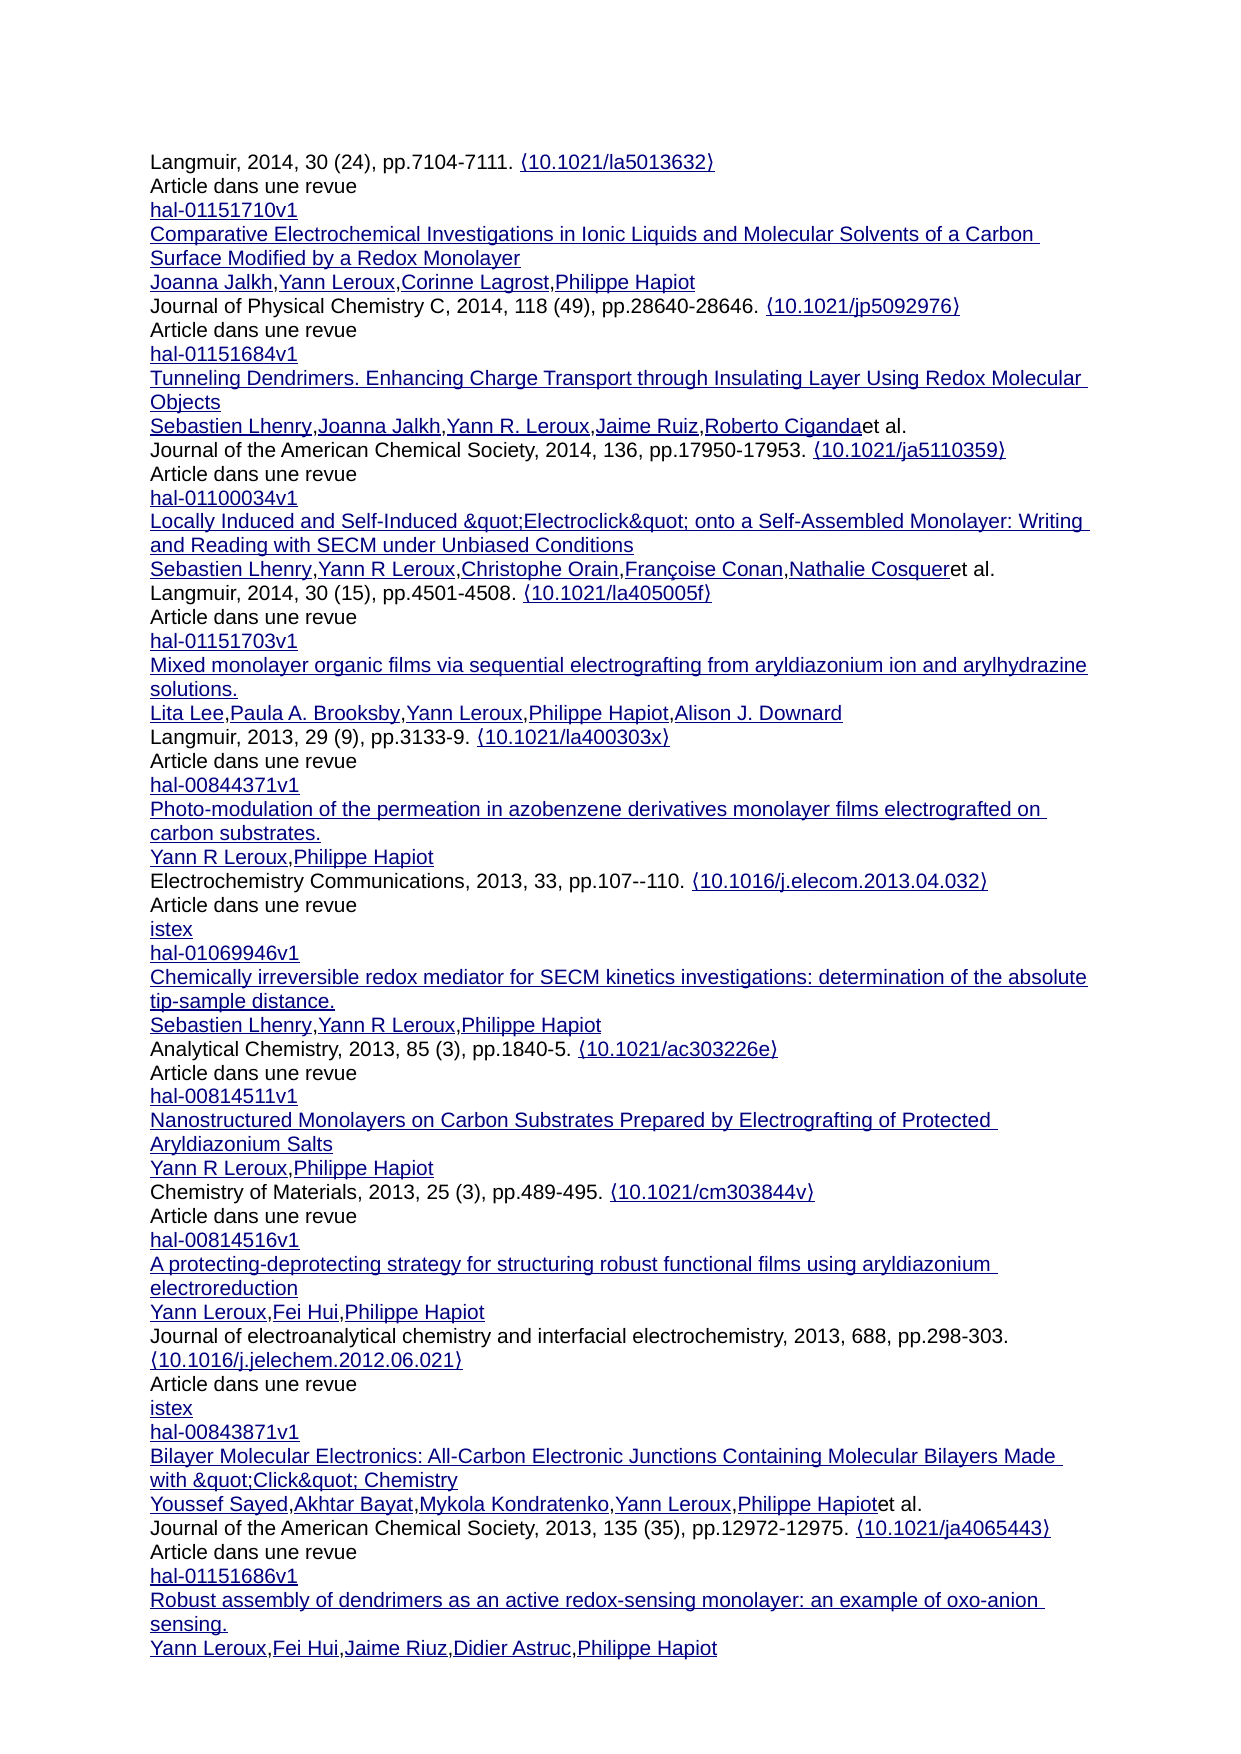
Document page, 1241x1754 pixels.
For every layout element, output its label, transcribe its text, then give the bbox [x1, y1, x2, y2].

table_cell Locally Induced and Self-Induced &quot;Electroclick&quot; onto a Self-Assembled Monolayer: Writing [150, 509, 1090, 530]
table_cell Mixed monolayer organic films via sequential electrografting from aryldiazonium ion and arylhydrazine solutions. Lita Lee,Paula A. Brooksby,Yann Leroux,Philippe Hapiot,Alison J. Downard Langmuir, 2013, 29 (9), pp.3133-9. ⟨10.1021/la400303x⟩ Article dans une revue hal-00844371v1 [150, 653, 1090, 797]
table_cell Nanostructured Monolayers on Carbon Substrates Prepared by Electrografting of Protected Aryldiazonium Salts Yann R Leroux,Philippe Hapiot Chemistry of Materials, 2013, 25 (3), pp.489-495. ⟨10.1021/cm303844v⟩ Article dans une revue hal-00814516v1 [150, 1108, 1090, 1252]
table_cell Comparative Electrochemical Investigations in Ionic Liquids and Molecular Solvents of a Carbon Surface Modified by a Redox Monolayer Joanna Jalkh,Yann Leroux,Corinne Lagrost,Philippe Hapiot Journal of Physical Chemistry C, 2014, 118 (49), pp.28640-28646. ⟨10.1021/jp5092976⟩ Article dans une revue hal-01151684v1 [150, 222, 1090, 366]
table_cell Tunneling Dendrimers. Enhancing Charge Transport through Insulating Layer Using Redox Molecular Objects Sebastien Lhenry,Joanna Jalkh,Yann R. Leroux,Jaime Ruiz,Roberto Cigandaet al. Journal of the American Chemical Society, 2014, 136, pp.17950-17953. ⟨10.1021/ja5110359⟩ Article dans une revue hal-01100034v1 [150, 366, 1090, 509]
table_cell Langmuir, 2014, 30 (24), pp.7104-7111. ⟨10.1021/la5013632⟩ Article dans une revue hal-01151710v1 [150, 150, 1090, 222]
table_cell Robust assembly of dendrimers as an active redox-sensing monolayer: an example of oxo-anion sensing. Yann Leroux,Fei Hui,Jaime Riuz,Didier Astruc,Philippe Hapiot [150, 1588, 1090, 1659]
table_cell A protecting-deprotecting strategy for structuring robust functional films using aryldiazonium electroreduction Yann Leroux,Fei Hui,Philippe Hapiot Journal of electroanalytical chemistry and interfacial electrochemistry, 2013, 688, pp.298-303. ⟨10.1016/j.jelechem.2012.06.021⟩ Article dans une revue istex hal-00843871v1 [150, 1252, 1090, 1444]
table_cell Photo-modulation of the permeation in azobenzene derivatives monolayer films electrografted on carbon substrates. Yann R Leroux,Philippe Hapiot Electrochemistry Communications, 2013, 33, pp.107--110. ⟨10.1016/j.elecom.2013.04.032⟩ Article dans une revue istex hal-01069946v1 [150, 797, 1090, 964]
table_cell Bilayer Molecular Electronics: All-Carbon Electronic Junctions Containing Molecular Bilayers Made with &quot;Click&quot; Chemistry Youssef Sayed,Akhtar Bayat,Mykola Kondratenko,Yann Leroux,Philippe Hapiotet al. Journal of the American Chemical Society, 2013, 135 (35), pp.12972-12975. ⟨10.1021/ja4065443⟩ Article dans une revue hal-01151686v1 [150, 1444, 1090, 1587]
table_cell and Reading with SECM under Unbiased Conditions Sebastien Lhenry,Yann R Leroux,Christophe Orain,Françoise Conan,Nathalie Cosqueret al. Langmuir, 2014, 30 (15), pp.4501-4508. ⟨10.1021/la405005f⟩ Article dans une revue hal-01151703v1 [150, 531, 1090, 653]
table_cell Chemically irreversible redox mediator for SECM kinetics investigations: determination of the absolute tip-sample distance. Sebastien Lhenry,Yann R Leroux,Philippe Hapiot Analytical Chemistry, 2013, 85 (3), pp.1840-5. ⟨10.1021/ac303226e⟩ Article dans une revue hal-00814511v1 [150, 965, 1090, 1108]
